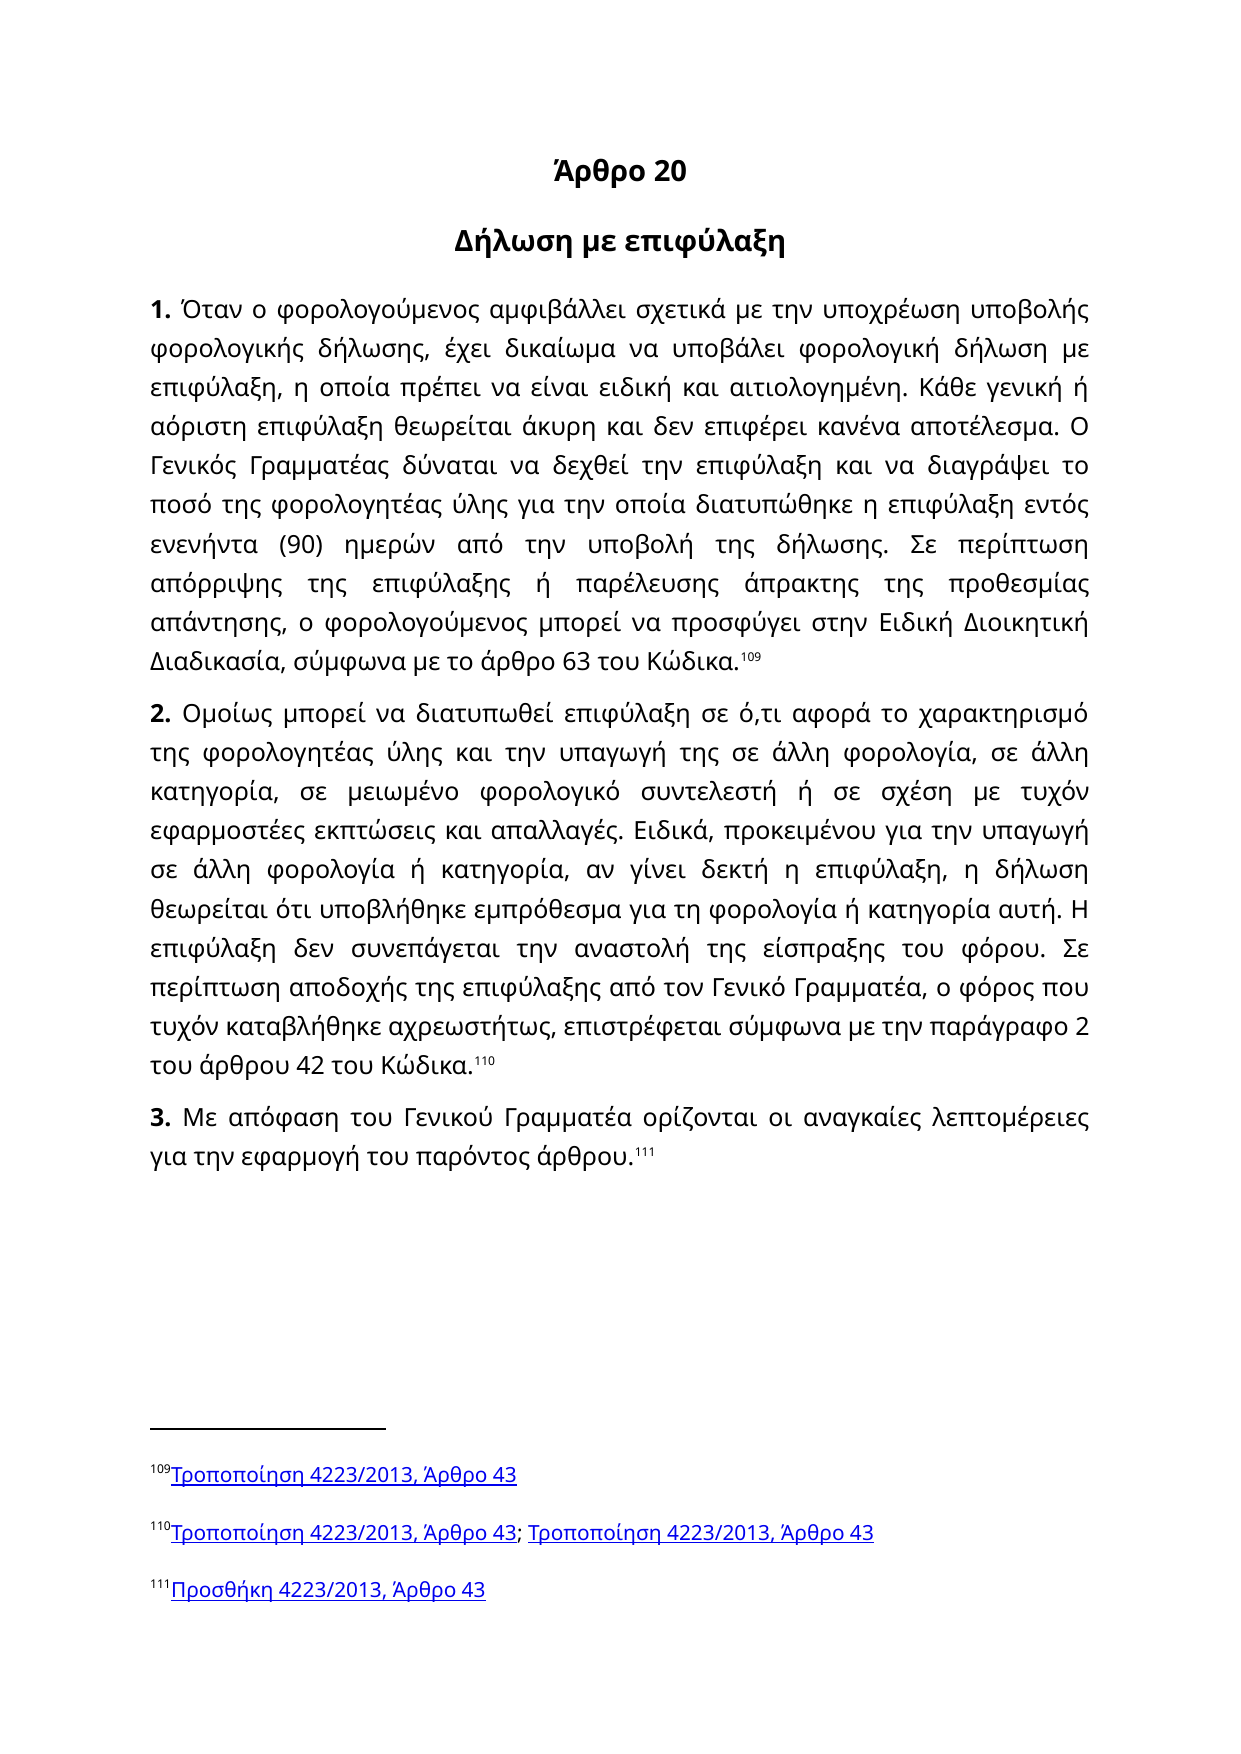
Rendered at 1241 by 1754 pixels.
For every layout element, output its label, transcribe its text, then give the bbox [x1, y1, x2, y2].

text 2. Ομοίως μπορεί να διατυπωθεί επιφύλαξη σε ό,τι αφορά το χαρακτηρισμό της φορολογητέας ύλης και την υπαγωγή της σε άλλη φορολογία, σε άλλη κατηγορία, σε μειωμένο φορολογικό συντελεστή ή σε σχέση με τυχόν εφαρμοστέες εκπτώσεις και απαλλαγές. Ειδικά, προκειμένου για την υπαγωγή σε άλλη φορολογία ή κατηγορία, αν γίνει δεκτή η επιφύλαξη, η δήλωση θεωρείται ότι υποβλήθηκε εμπρόθεσμα για τη φορολογία ή κατηγορία αυτή. Η επιφύλαξη δεν συνεπάγεται την αναστολή της είσπραξης του φόρου. Σε περίπτωση αποδοχής της επιφύλαξης από τον Γενικό Γραμματέα, ο φόρος που τυχόν καταβλήθηκε αχρεωστήτως, επιστρέφεται σύμφωνα με την παράγραφο 2 του άρθρου 42 του Κώδικα. [150, 695, 1090, 1082]
text Τροποποίηση 4223/2013, Άρθρο 43; Τροποποίηση 4223/2013, Άρθρο 43 [150, 1518, 1090, 1546]
text 3. Με απόφαση του Γενικού Γραμματέα ορίζονται οι αναγκαίες λεπτομέρειες για την εφαρμογή του παρόντος άρθρου. [150, 1099, 1090, 1173]
text 1. Όταν ο φορολογούμενος αμφιβάλλει σχετικά με την υποχρέωση υποβολής φορολογικής δήλωσης, έχει δικαίωμα να υποβάλει φορολογική δήλωση με επιφύλαξη, η οποία πρέπει να είναι ειδική και αιτιολογημένη. Κάθε γενική ή αόριστη επιφύλαξη θεωρείται άκυρη και δεν επιφέρει κανένα αποτέλεσμα. Ο Γενικός Γραμματέας δύναται να δεχθεί την επιφύλαξη και να διαγράψει το ποσό της φορολογητέας ύλης για την οποία διατυπώθηκε η επιφύλαξη εντός ενενήντα (90) ημερών από την υποβολή της δήλωσης. Σε περίπτωση απόρριψης της επιφύλαξης ή παρέλευσης άπρακτης της προθεσμίας απάντησης, ο φορολογούμενος μπορεί να προσφύγει στην Ειδική Διοικητική Διαδικασία, σύμφωνα με το άρθρο 63 του Κώδικα. [150, 291, 1090, 678]
text Προσθήκη 4223/2013, Άρθρο 43 [150, 1576, 1090, 1604]
text Τροποποίηση 4223/2013, Άρθρο 43 [150, 1460, 1090, 1489]
subtitle Δήλωση με επιφύλαξη [150, 221, 1090, 260]
subtitle Άρθρο 20 [150, 150, 1090, 190]
